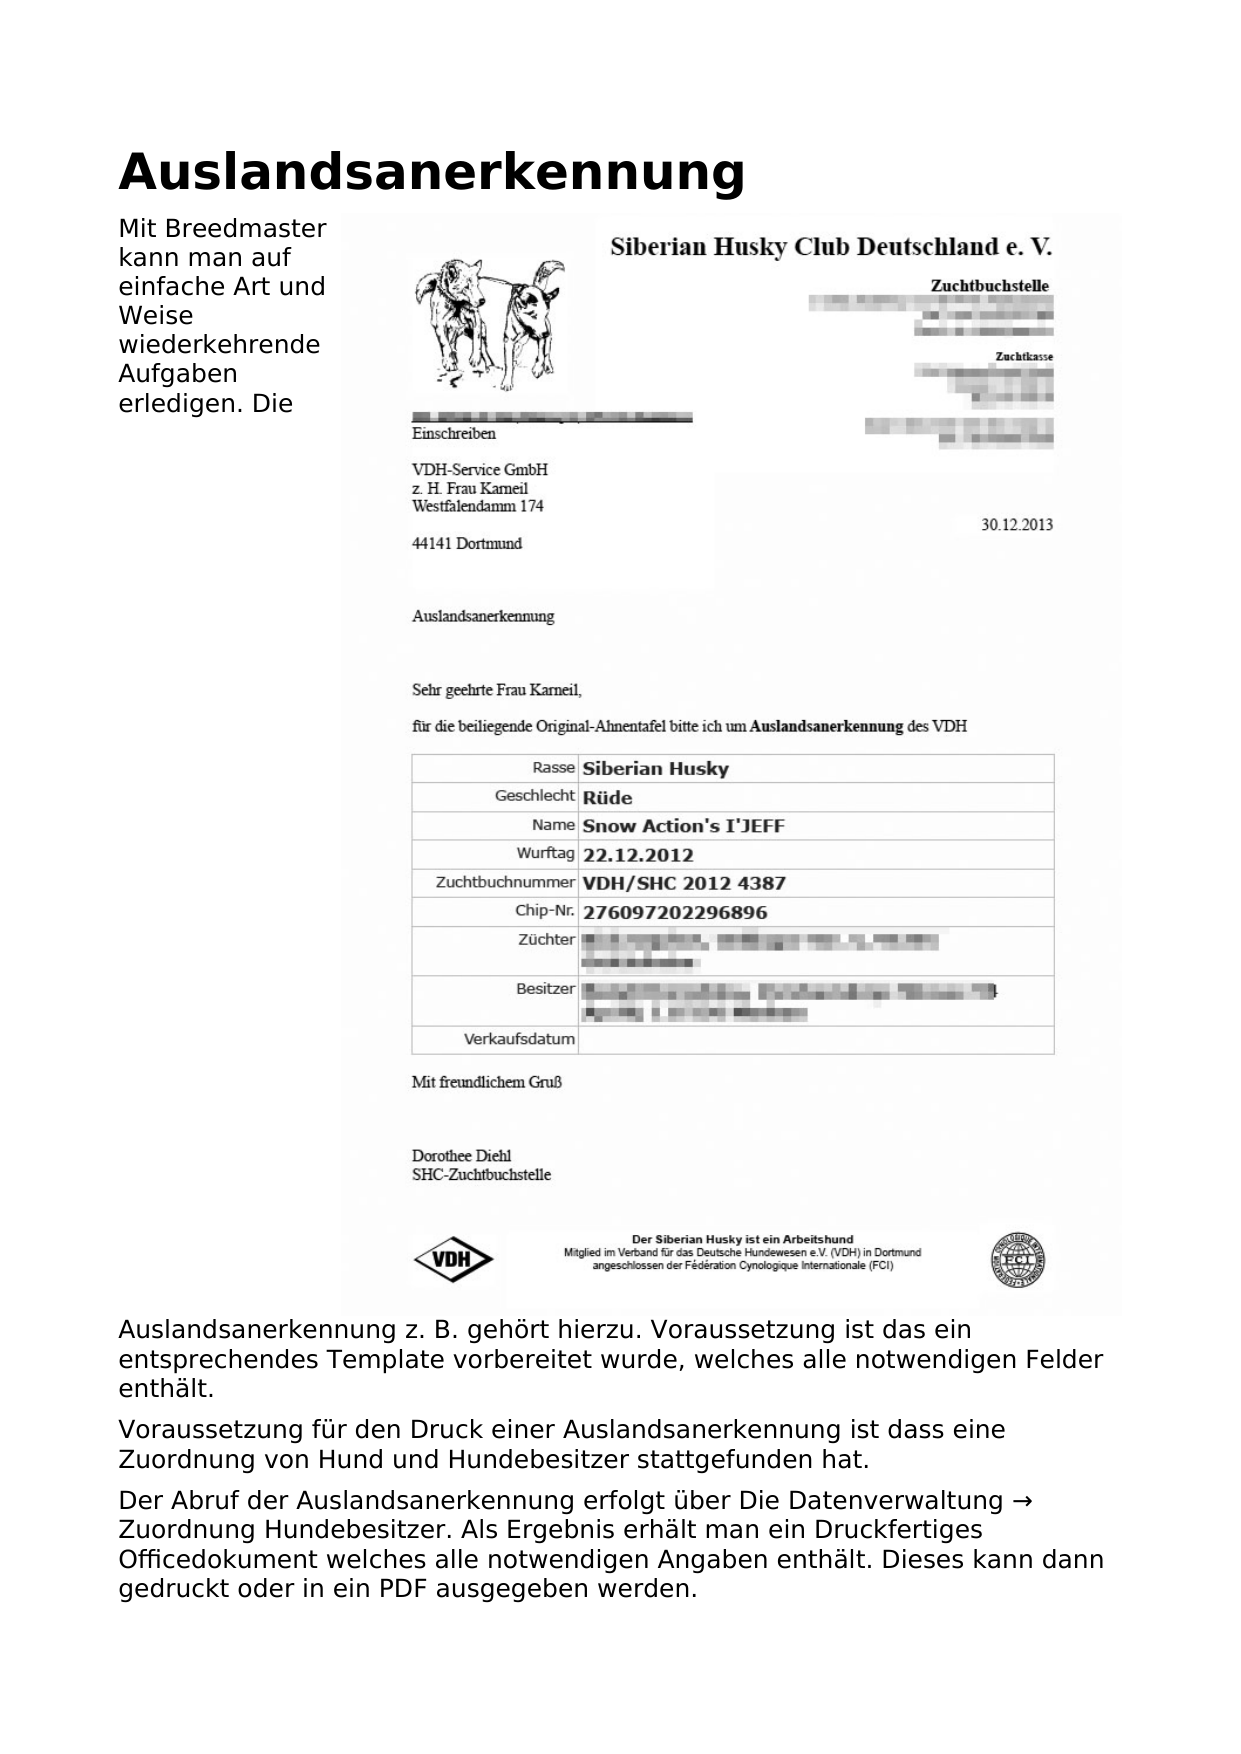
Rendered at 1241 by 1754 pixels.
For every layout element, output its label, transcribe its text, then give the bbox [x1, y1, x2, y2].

text Voraussetzung für den Druck einer Auslandsanerkennung ist dass eine Zuordnung von Hund und Hundebesitzer stattgefunden hat. [118, 1416, 1122, 1474]
text Mit Breedmaster kann man auf einfache Art und Weise wiederkehrende Aufgaben erledigen. Die Auslandsanerkennung z. B. gehört hierzu. Voraussetzung ist das ein entsprechendes Template vorbereitet wurde, welches alle notwendigen Felder enthält. [118, 214, 1122, 1403]
subtitle Auslandsanerkennung [118, 143, 1122, 201]
picture [340, 213, 1123, 1316]
text Der Abruf der Auslandsanerkennung erfolgt über Die Datenverwaltung → Zuordnung Hundebesitzer. Als Ergebnis erhält man ein Druckfertiges Officedokument welches alle notwendigen Angaben enthält. Dieses kann dann gedruckt oder in ein PDF ausgegeben werden. [118, 1486, 1122, 1603]
